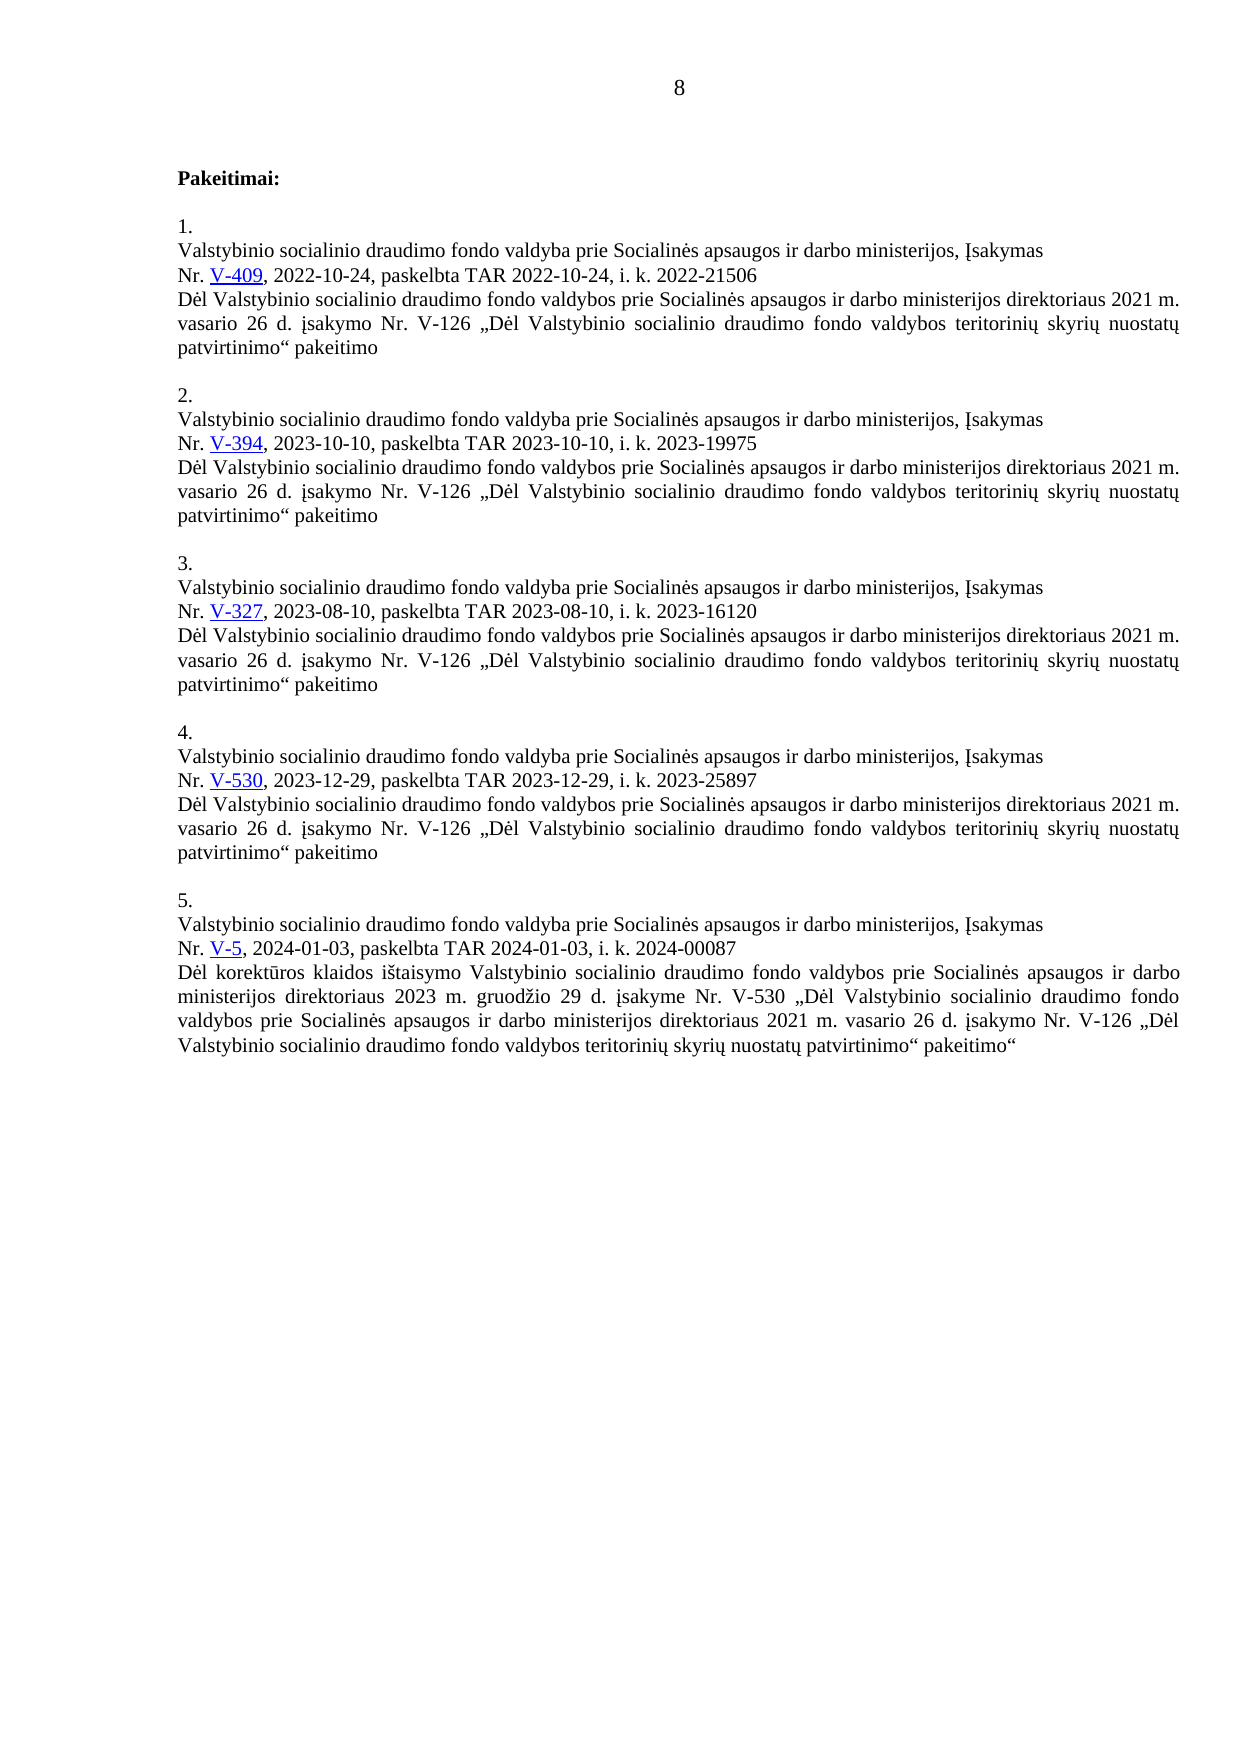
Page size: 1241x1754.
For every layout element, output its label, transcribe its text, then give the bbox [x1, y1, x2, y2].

text Dėl Valstybinio socialinio draudimo fondo valdybos prie Socialinės apsaugos ir darbo ministerijos direktoriaus 2021 m. vasario 26 d. įsakymo Nr. V-126 „Dėl Valstybinio socialinio draudimo fondo valdybos teritorinių skyrių nuostatų patvirtinimo“ pakeitimo [177, 287, 1181, 359]
text Dėl Valstybinio socialinio draudimo fondo valdybos prie Socialinės apsaugos ir darbo ministerijos direktoriaus 2021 m. vasario 26 d. įsakymo Nr. V-126 „Dėl Valstybinio socialinio draudimo fondo valdybos teritorinių skyrių nuostatų patvirtinimo“ pakeitimo [177, 623, 1181, 696]
text 2. [177, 383, 1181, 407]
text Nr. V-327, 2023-08-10, paskelbta TAR 2023-08-10, i. k. 2023-16120 [177, 599, 1181, 623]
text Dėl Valstybinio socialinio draudimo fondo valdybos prie Socialinės apsaugos ir darbo ministerijos direktoriaus 2021 m. vasario 26 d. įsakymo Nr. V-126 „Dėl Valstybinio socialinio draudimo fondo valdybos teritorinių skyrių nuostatų patvirtinimo“ pakeitimo [177, 455, 1181, 527]
text Valstybinio socialinio draudimo fondo valdyba prie Socialinės apsaugos ir darbo ministerijos, Įsakymas [177, 407, 1181, 431]
text Dėl korektūros klaidos ištaisymo Valstybinio socialinio draudimo fondo valdybos prie Socialinės apsaugos ir darbo ministerijos direktoriaus 2023 m. gruodžio 29 d. įsakyme Nr. V-530 „Dėl Valstybinio socialinio draudimo fondo valdybos prie Socialinės apsaugos ir darbo ministerijos direktoriaus 2021 m. vasario 26 d. įsakymo Nr. V-126 „Dėl Valstybinio socialinio draudimo fondo valdybos teritorinių skyrių nuostatų patvirtinimo“ pakeitimo“ [177, 960, 1181, 1057]
text 4. [177, 720, 1181, 744]
text 3. [177, 551, 1181, 575]
text Dėl Valstybinio socialinio draudimo fondo valdybos prie Socialinės apsaugos ir darbo ministerijos direktoriaus 2021 m. vasario 26 d. įsakymo Nr. V-126 „Dėl Valstybinio socialinio draudimo fondo valdybos teritorinių skyrių nuostatų patvirtinimo“ pakeitimo [177, 792, 1181, 864]
text Valstybinio socialinio draudimo fondo valdyba prie Socialinės apsaugos ir darbo ministerijos, Įsakymas [177, 238, 1181, 262]
text 5. [177, 888, 1181, 912]
text Valstybinio socialinio draudimo fondo valdyba prie Socialinės apsaugos ir darbo ministerijos, Įsakymas [177, 912, 1181, 936]
text Nr. V-530, 2023-12-29, paskelbta TAR 2023-12-29, i. k. 2023-25897 [177, 768, 1181, 792]
text Nr. V-409, 2022-10-24, paskelbta TAR 2022-10-24, i. k. 2022-21506 [177, 262, 1181, 287]
text Nr. V-394, 2023-10-10, paskelbta TAR 2023-10-10, i. k. 2023-19975 [177, 431, 1181, 455]
text Pakeitimai: [177, 166, 1181, 190]
text Nr. V-5, 2024-01-03, paskelbta TAR 2024-01-03, i. k. 2024-00087 [177, 936, 1181, 960]
text 1. [177, 214, 1181, 238]
text Valstybinio socialinio draudimo fondo valdyba prie Socialinės apsaugos ir darbo ministerijos, Įsakymas [177, 744, 1181, 768]
text Valstybinio socialinio draudimo fondo valdyba prie Socialinės apsaugos ir darbo ministerijos, Įsakymas [177, 575, 1181, 599]
